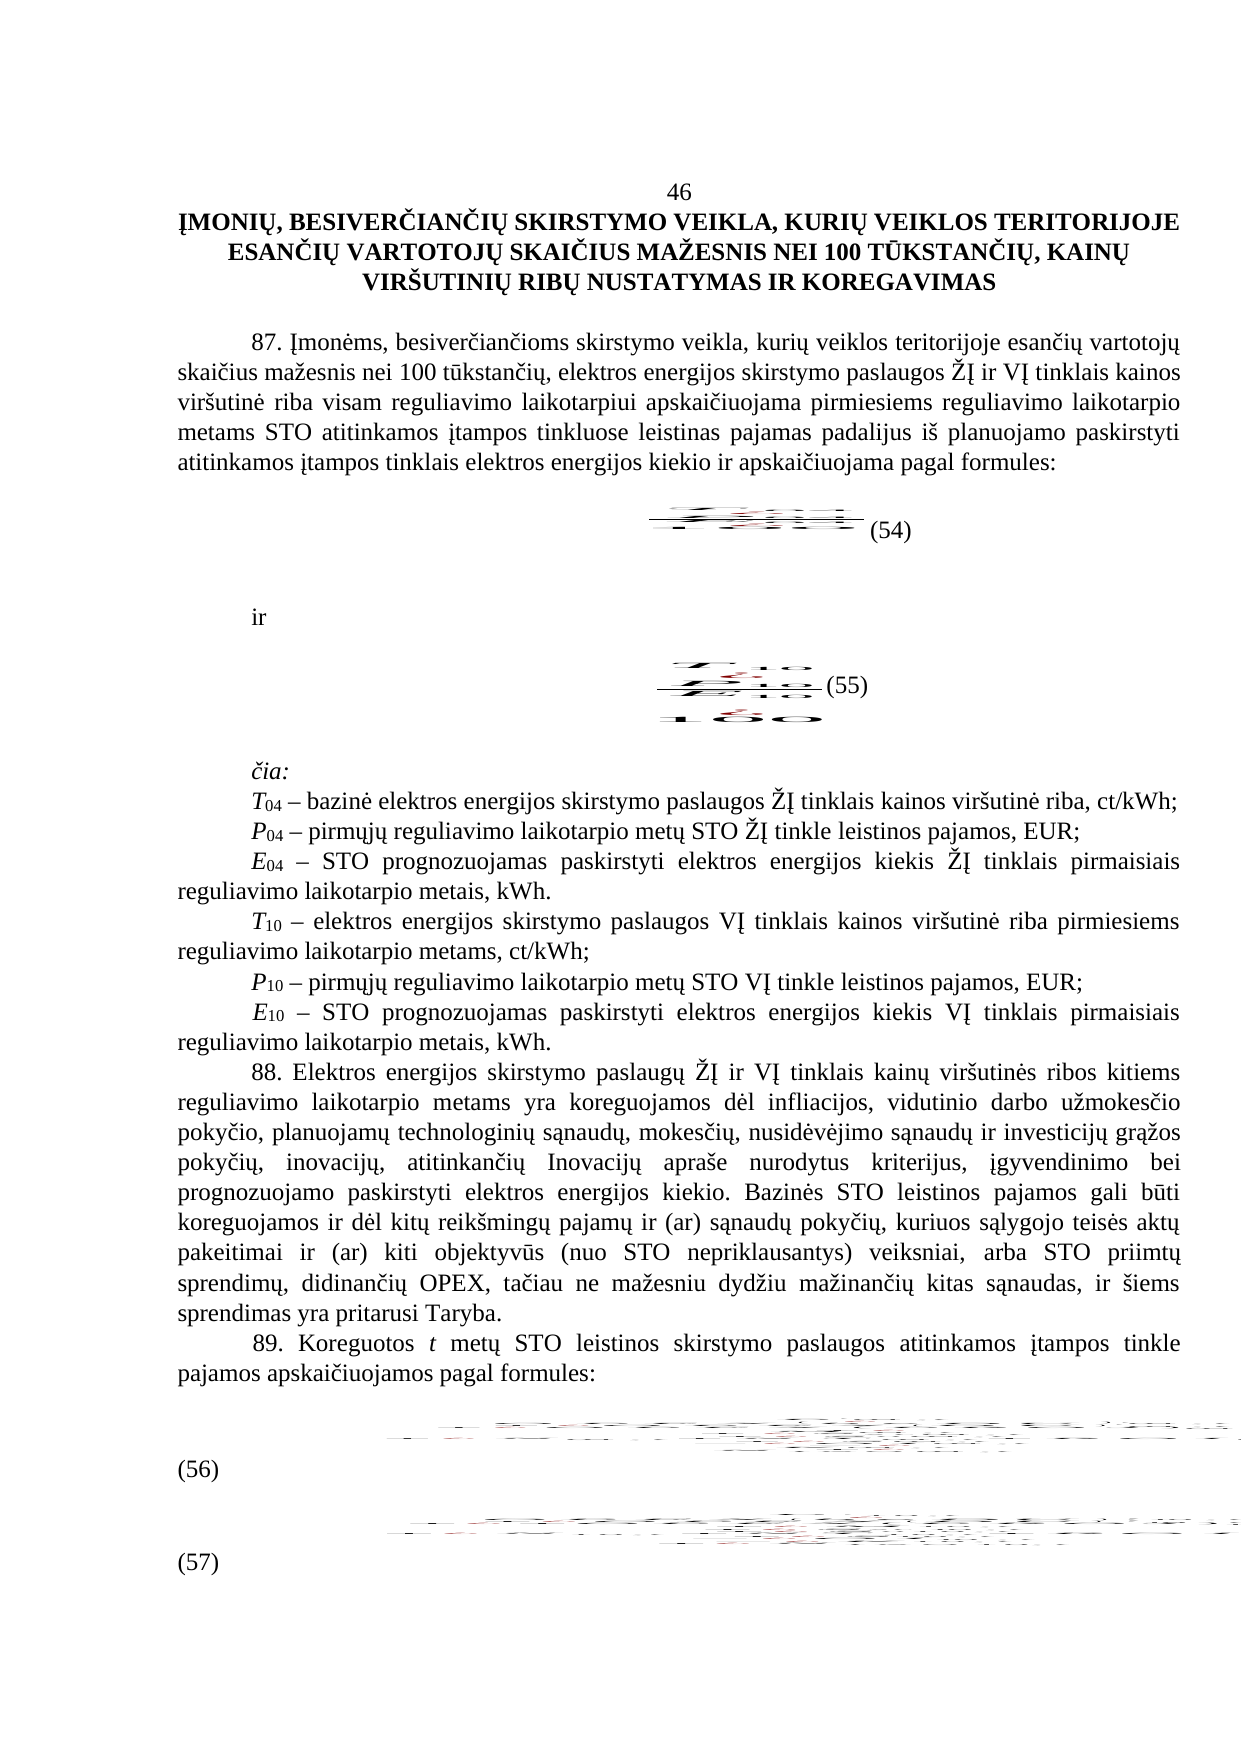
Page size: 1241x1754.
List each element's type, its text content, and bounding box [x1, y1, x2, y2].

text (55) [177, 662, 1181, 724]
text E10 – STO prognozuojamas paskirstyti elektros energijos kiekis VĮ tinklais pirmaisiais reguliavimo laikotarpio metais, kWh. [177, 997, 1181, 1056]
text 89. Koreguotos t metų STO leistinos skirstymo paslaugos atitinkamos įtampos tinkle pajamos apskaičiuojamos pagal formules: [177, 1328, 1181, 1387]
text P04 – pirmųjų reguliavimo laikotarpio metų STO ŽĮ tinkle leistinos pajamos, EUR; [177, 816, 1181, 845]
text 87. Įmonėms, besiverčiančioms skirstymo veikla, kurių veiklos teritorijoje esančių vartotojų skaičius mažesnis nei 100 tūkstančių, elektros energijos skirstymo paslaugos ŽĮ ir VĮ tinklais kainos viršutinė riba visam reguliavimo laikotarpiui apskaičiuojama pirmiesiems reguliavimo laikotarpio metams STO atitinkamos įtampos tinkluose leistinas pajamas padalijus iš planuojamo paskirstyti atitinkamos įtampos tinklais elektros energijos kiekio ir apskaičiuojama pagal formules: [177, 327, 1181, 476]
text P10 – pirmųjų reguliavimo laikotarpio metų STO VĮ tinkle leistinos pajamos, EUR; [177, 967, 1181, 995]
text T04 – bazinė elektros energijos skirstymo paslaugos ŽĮ tinklais kainos viršutinė riba, ct/kWh; [177, 786, 1181, 815]
text (57) [177, 1514, 1181, 1575]
text čia: [177, 756, 1181, 784]
text ĮMONIŲ, BESIVERČIANČIŲ SKIRSTYMO VEIKLA, KURIŲ VEIKLOS TERITORIJOJE ESANČIŲ VARTOTOJŲ SKAIČIUS MAŽESNIS NEI 100 TŪKSTANČIŲ, KAINŲ VIRŠUTINIŲ RIBŲ NUSTATYMAS IR KOREGAVIMAS [177, 207, 1181, 296]
text 88. Elektros energijos skirstymo paslaugų ŽĮ ir VĮ tinklais kainų viršutinės ribos kitiems reguliavimo laikotarpio metams yra koreguojamos dėl infliacijos, vidutinio darbo užmokesčio pokyčio, planuojamų technologinių sąnaudų, mokesčių, nusidėvėjimo sąnaudų ir investicijų grąžos pokyčių, inovacijų, atitinkančių Inovacijų apraše nurodytus kriterijus, įgyvendinimo bei prognozuojamo paskirstyti elektros energijos kiekio. Bazinės STO leistinos pajamos gali būti koreguojamos ir dėl kitų reikšmingų pajamų ir (ar) sąnaudų pokyčių, kuriuos sąlygojo teisės aktų pakeitimai ir (ar) kiti objektyvūs (nuo STO nepriklausantys) veiksniai, arba STO priimtų sprendimų, didinančių OPEX, tačiau ne mažesniu dydžiu mažinančių kitas sąnaudas, ir šiems sprendimas yra pritarusi Taryba. [177, 1057, 1181, 1326]
text ir [177, 602, 1181, 630]
text T10 – elektros energijos skirstymo paslaugos VĮ tinklais kainos viršutinė riba pirmiesiems reguliavimo laikotarpio metams, ct/kWh; [177, 906, 1181, 965]
text E04 – STO prognozuojamas paskirstyti elektros energijos kiekis ŽĮ tinklais pirmaisiais reguliavimo laikotarpio metais, kWh. [177, 846, 1181, 905]
text (54) [177, 508, 1181, 570]
text (56) [177, 1418, 1181, 1483]
